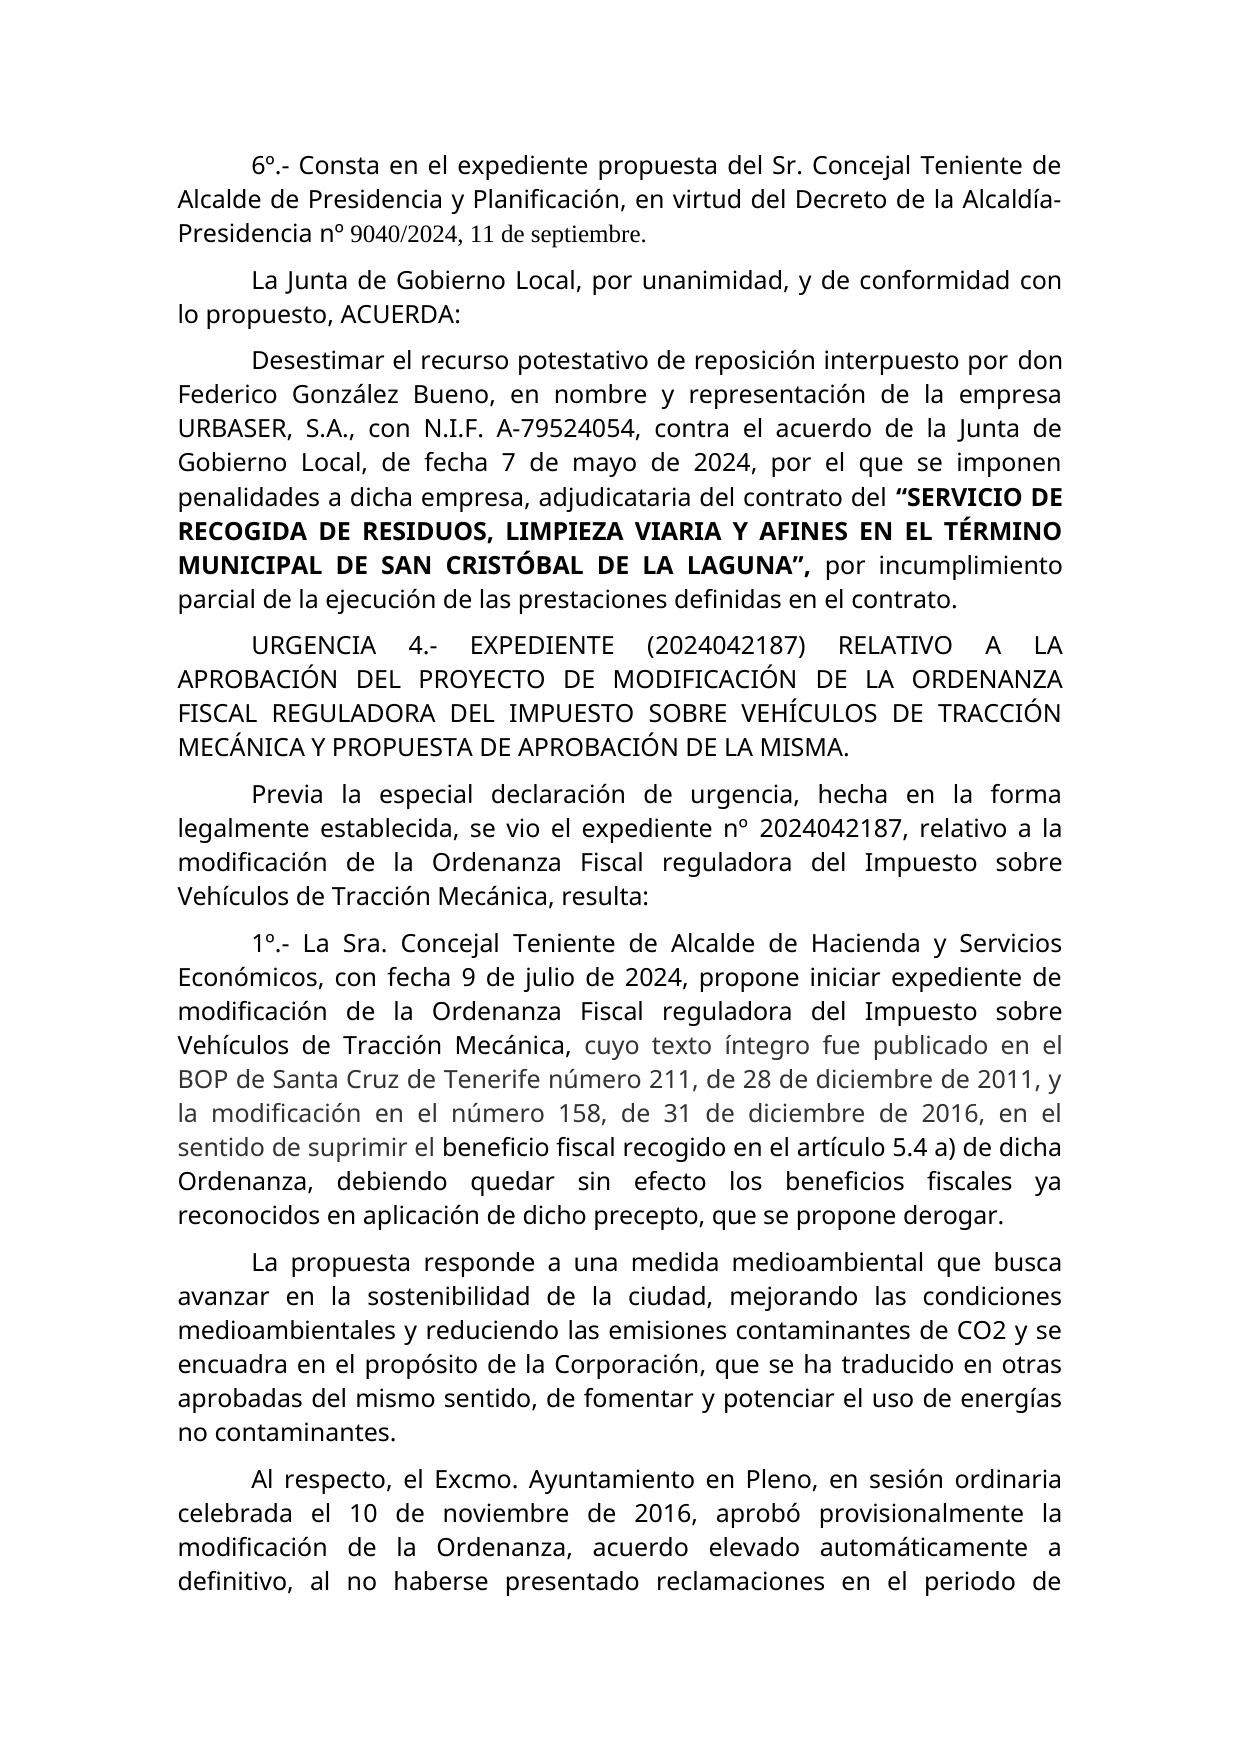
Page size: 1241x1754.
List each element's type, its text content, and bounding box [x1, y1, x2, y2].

text 6º.- Consta en el expediente propuesta del Sr. Concejal Teniente de Alcalde de Presidencia y Planificación, en virtud del Decreto de la Alcaldía-Presidencia nº 9040/2024, 11 de septiembre. [177, 148, 1063, 250]
text 1º.- La Sra. Concejal Teniente de Alcalde de Hacienda y Servicios Económicos, con fecha 9 de julio de 2024, propone iniciar expediente de modificación de la Ordenanza Fiscal reguladora del Impuesto sobre Vehículos de Tracción Mecánica, cuyo texto íntegro fue publicado en el BOP de Santa Cruz de Tenerife número 211, de 28 de diciembre de 2011, y la modificación en el número 158, de 31 de diciembre de 2016, en el sentido de suprimir el beneficio fiscal recogido en el artículo 5.4 a) de dicha Ordenanza, debiendo quedar sin efecto los beneficios fiscales ya reconocidos en aplicación de dicho precepto, que se propone derogar. [177, 925, 1063, 1232]
text Previa la especial declaración de urgencia, hecha en la forma legalmente establecida, se vio el expediente nº 2024042187, relativo a la modificación de la Ordenanza Fiscal reguladora del Impuesto sobre Vehículos de Tracción Mecánica, resulta: [177, 777, 1063, 913]
text Al respecto, el Excmo. Ayuntamiento en Pleno, en sesión ordinaria celebrada el 10 de noviembre de 2016, aprobó provisionalmente la modificación de la Ordenanza, acuerdo elevado automáticamente a definitivo, al no haberse presentado reclamaciones en el periodo de [177, 1461, 1063, 1598]
text La propuesta responde a una medida medioambiental que busca avanzar en la sostenibilidad de la ciudad, mejorando las condiciones medioambientales y reduciendo las emisiones contaminantes de CO2 y se encuadra en el propósito de la Corporación, que se ha traducido en otras aprobadas del mismo sentido, de fomentar y potenciar el uso de energías no contaminantes. [177, 1244, 1063, 1449]
text La Junta de Gobierno Local, por unanimidad, y de conformidad con lo propuesto, ACUERDA: [177, 262, 1063, 330]
text URGENCIA 4.- EXPEDIENTE (2024042187) RELATIVO A LA APROBACIÓN DEL PROYECTO DE MODIFICACIÓN DE LA ORDENANZA FISCAL REGULADORA DEL IMPUESTO SOBRE VEHÍCULOS DE TRACCIÓN MECÁNICA Y PROPUESTA DE APROBACIÓN DE LA MISMA. [177, 628, 1063, 764]
text Desestimar el recurso potestativo de reposición interpuesto por don Federico González Bueno, en nombre y representación de la empresa URBASER, S.A., con N.I.F. A-79524054, contra el acuerdo de la Junta de Gobierno Local, de fecha 7 de mayo de 2024, por el que se imponen penalidades a dicha empresa, adjudicataria del contrato del “SERVICIO DE RECOGIDA DE RESIDUOS, LIMPIEZA VIARIA Y AFINES EN EL TÉRMINO MUNICIPAL DE SAN CRISTÓBAL DE LA LAGUNA”, por incumplimiento parcial de la ejecución de las prestaciones definidas en el contrato. [177, 343, 1063, 615]
